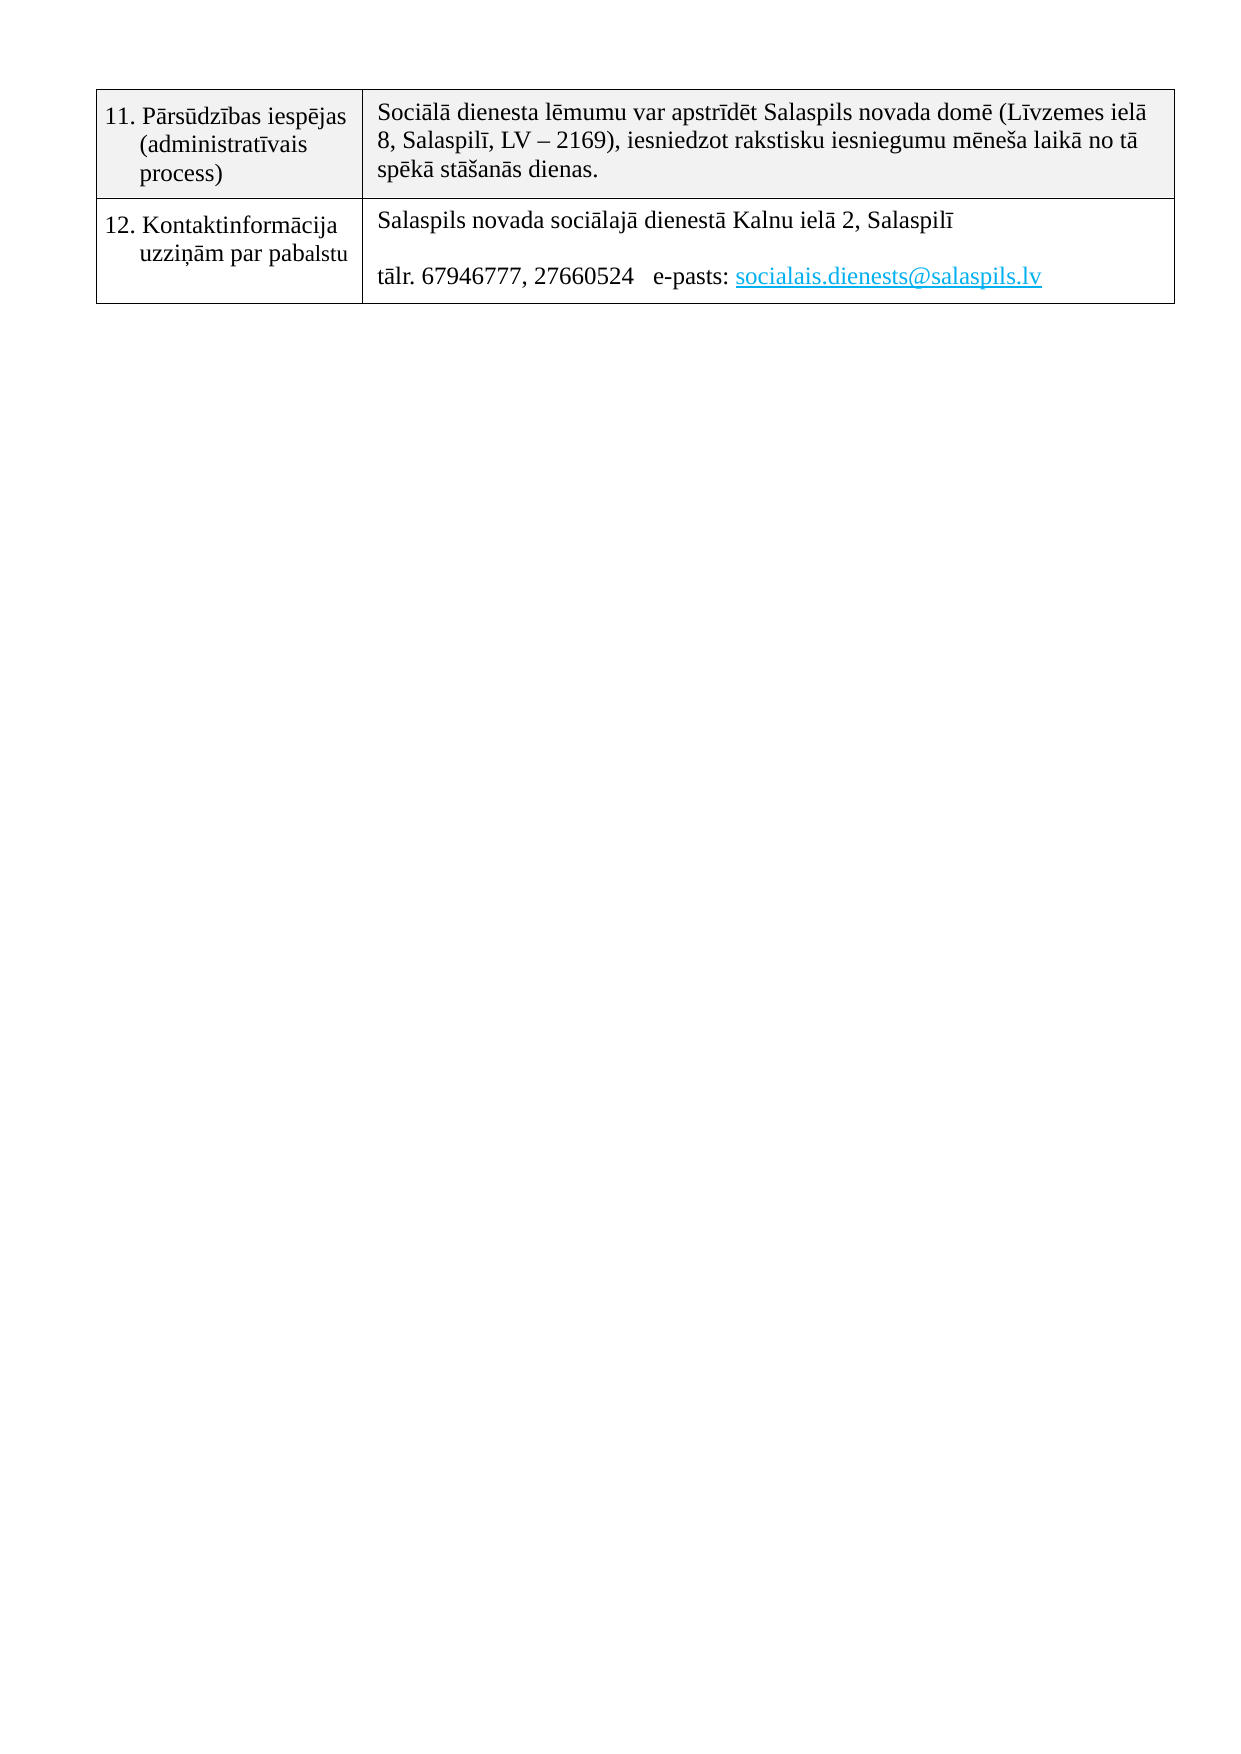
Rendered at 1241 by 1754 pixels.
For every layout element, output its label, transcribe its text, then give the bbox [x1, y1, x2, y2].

table_cell 12. Kontaktinformācija uzziņām par pabalstu [97, 199, 362, 303]
table_cell 11. Pārsūdzības iespējas (administratīvais process) [97, 90, 362, 197]
table_cell Salaspils novada sociālajā dienestā Kalnu ielā 2, Salaspilī tālr. 67946777, 27660524 e-pasts: socialais.dienests@salaspils.lv [363, 199, 1174, 303]
table_cell Sociālā dienesta lēmumu var apstrīdēt Salaspils novada domē (Līvzemes ielā 8, Salaspilī, LV – 2169), iesniedzot rakstisku iesniegumu mēneša laikā no tā spēkā stāšanās dienas. [363, 90, 1174, 197]
